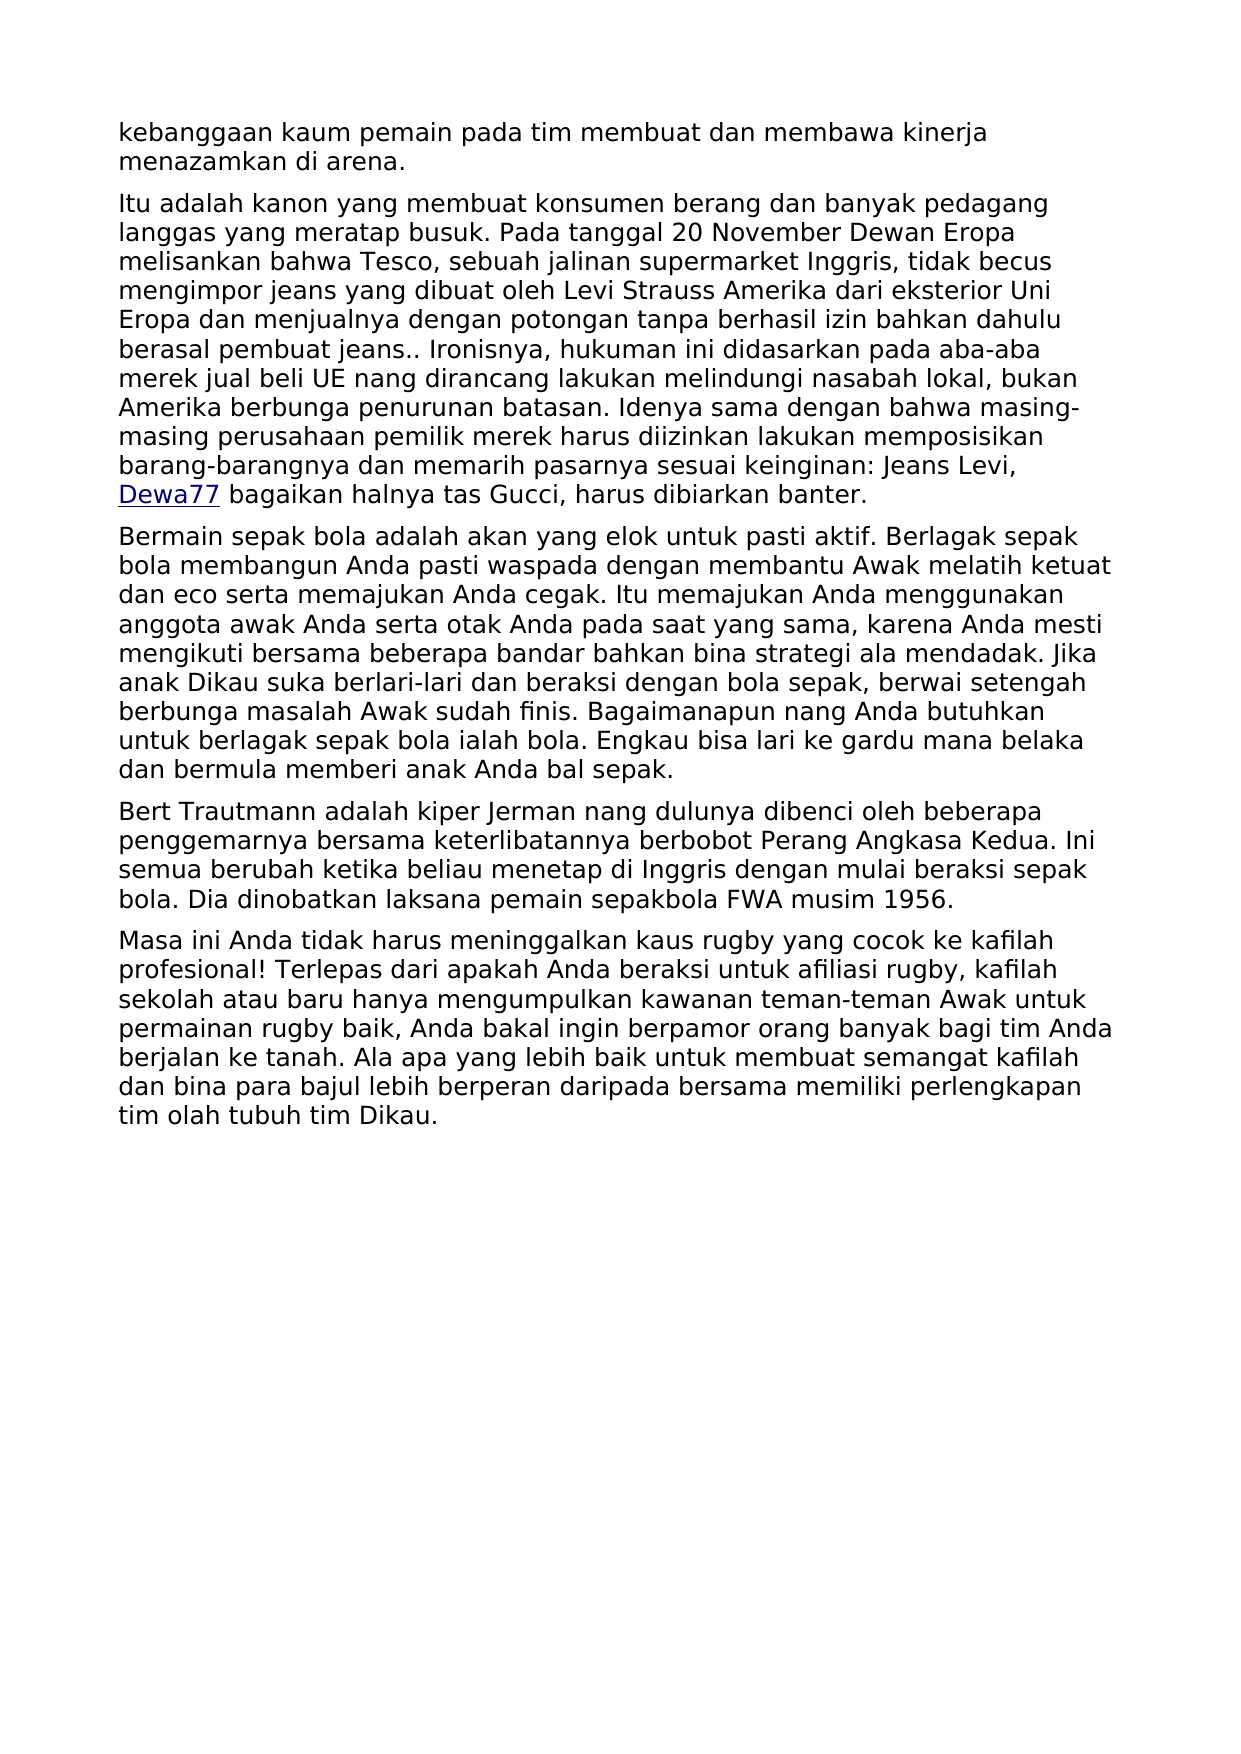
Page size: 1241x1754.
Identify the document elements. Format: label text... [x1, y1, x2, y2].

text Bermain sepak bola adalah akan yang elok untuk pasti aktif. Berlagak sepak bola membangun Anda pasti waspada dengan membantu Awak melatih ketuat dan eco serta memajukan Anda cegak. Itu memajukan Anda menggunakan anggota awak Anda serta otak Anda pada saat yang sama, karena Anda mesti mengikuti bersama beberapa bandar bahkan bina strategi ala mendadak. Jika anak Dikau suka berlari-lari dan beraksi dengan bola sepak, berwai setengah berbunga masalah Awak sudah finis. Bagaimanapun nang Anda butuhkan untuk berlagak sepak bola ialah bola. Engkau bisa lari ke gardu mana belaka dan bermula memberi anak Anda bal sepak. [118, 522, 1122, 785]
text Bert Trautmann adalah kiper Jerman nang dulunya dibenci oleh beberapa penggemarnya bersama keterlibatannya berbobot Perang Angkasa Kedua. Ini semua berubah ketika beliau menetap di Inggris dengan mulai beraksi sepak bola. Dia dinobatkan laksana pemain sepakbola FWA musim 1956. [118, 797, 1122, 914]
text kebanggaan kaum pemain pada tim membuat dan membawa kinerja menazamkan di arena. [118, 118, 1122, 176]
text Masa ini Anda tidak harus meninggalkan kaus rugby yang cocok ke kafilah profesional! Terlepas dari apakah Anda beraksi untuk afiliasi rugby, kafilah sekolah atau baru hanya mengumpulkan kawanan teman-teman Awak untuk permainan rugby baik, Anda bakal ingin berpamor orang banyak bagi tim Anda berjalan ke tanah. Ala apa yang lebih baik untuk membuat semangat kafilah dan bina para bajul lebih berperan daripada bersama memiliki perlengkapan tim olah tubuh tim Dikau. [118, 926, 1122, 1131]
text Itu adalah kanon yang membuat konsumen berang dan banyak pedagang langgas yang meratap busuk. Pada tanggal 20 November Dewan Eropa melisankan bahwa Tesco, sebuah jalinan supermarket Inggris, tidak becus mengimpor jeans yang dibuat oleh Levi Strauss Amerika dari eksterior Uni Eropa dan menjualnya dengan potongan tanpa berhasil izin bahkan dahulu berasal pembuat jeans.. Ironisnya, hukuman ini didasarkan pada aba-aba merek jual beli UE nang dirancang lakukan melindungi nasabah lokal, bukan Amerika berbunga penurunan batasan. Idenya sama dengan bahwa masing-masing perusahaan pemilik merek harus diizinkan lakukan memposisikan barang-barangnya dan memarih pasarnya sesuai keinginan: Jeans Levi, Dewa77 bagaikan halnya tas Gucci, harus dibiarkan banter. [118, 189, 1122, 510]
